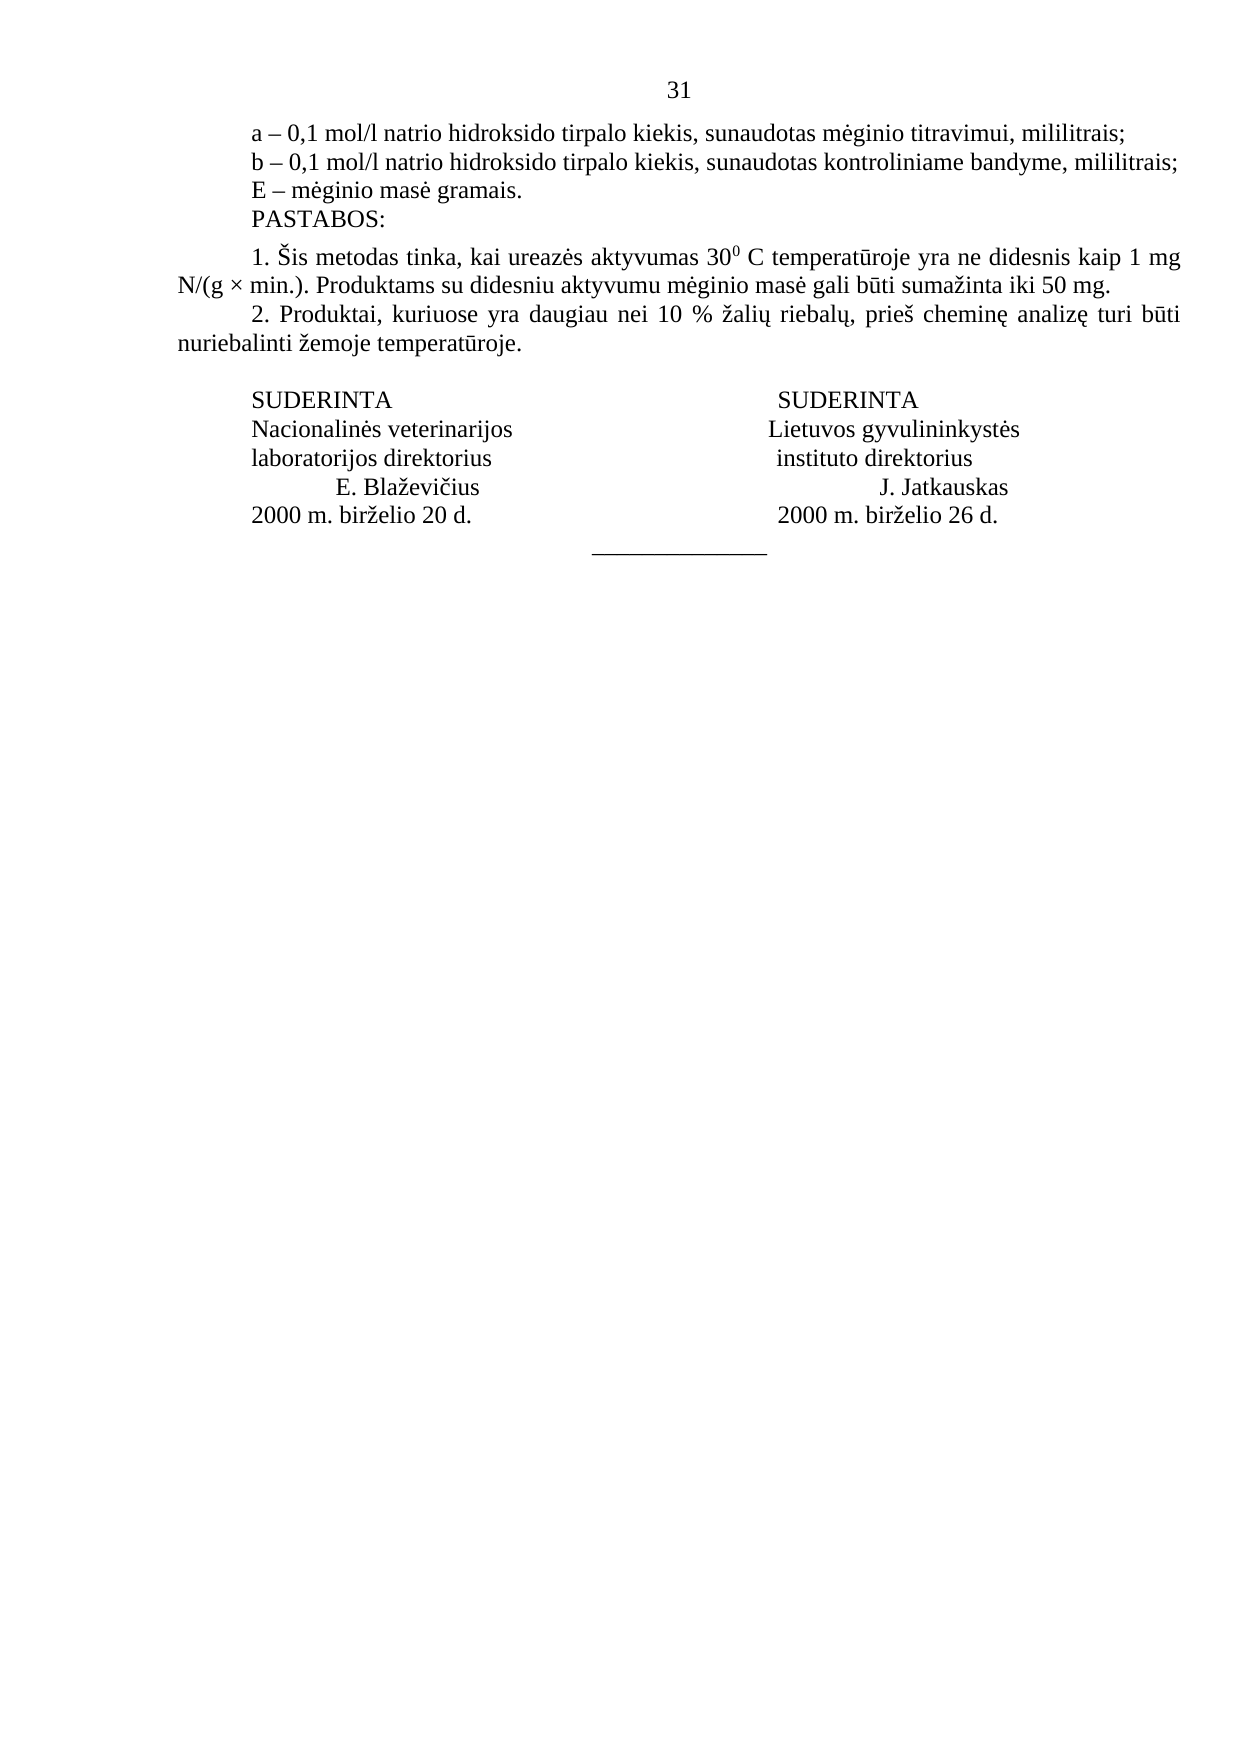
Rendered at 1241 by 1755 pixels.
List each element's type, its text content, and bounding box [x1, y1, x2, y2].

text 2000 m. birželio 20 d. 2000 m. birželio 26 d. [177, 500, 1181, 529]
text 1. Šis metodas tinka, kai ureazės aktyvumas 300 C temperatūroje yra ne didesnis kaip 1 mg N/(g × min.). Produktams su didesniu aktyvumu mėginio masė gali būti sumažinta iki 50 mg. [177, 233, 1181, 299]
text laboratorijos direktorius instituto direktorius [177, 443, 1181, 472]
text SUDERINTA SUDERINTA [177, 385, 1181, 414]
text ______________ [177, 529, 1181, 558]
text E – mėginio masė gramais. [177, 176, 1181, 204]
text E. Blaževičius J. Jatkauskas [177, 472, 1181, 500]
text b – 0,1 mol/l natrio hidroksido tirpalo kiekis, sunaudotas kontroliniame bandyme, mililitrais; [177, 147, 1181, 176]
text Nacionalinės veterinarijos Lietuvos gyvulininkystės [177, 414, 1181, 443]
text PASTABOS: [177, 204, 1181, 233]
text a – 0,1 mol/l natrio hidroksido tirpalo kiekis, sunaudotas mėginio titravimui, mililitrais; [177, 118, 1181, 147]
text 2. Produktai, kuriuose yra daugiau nei 10 % žalių riebalų, prieš cheminę analizę turi būti nuriebalinti žemoje temperatūroje. [177, 299, 1181, 357]
